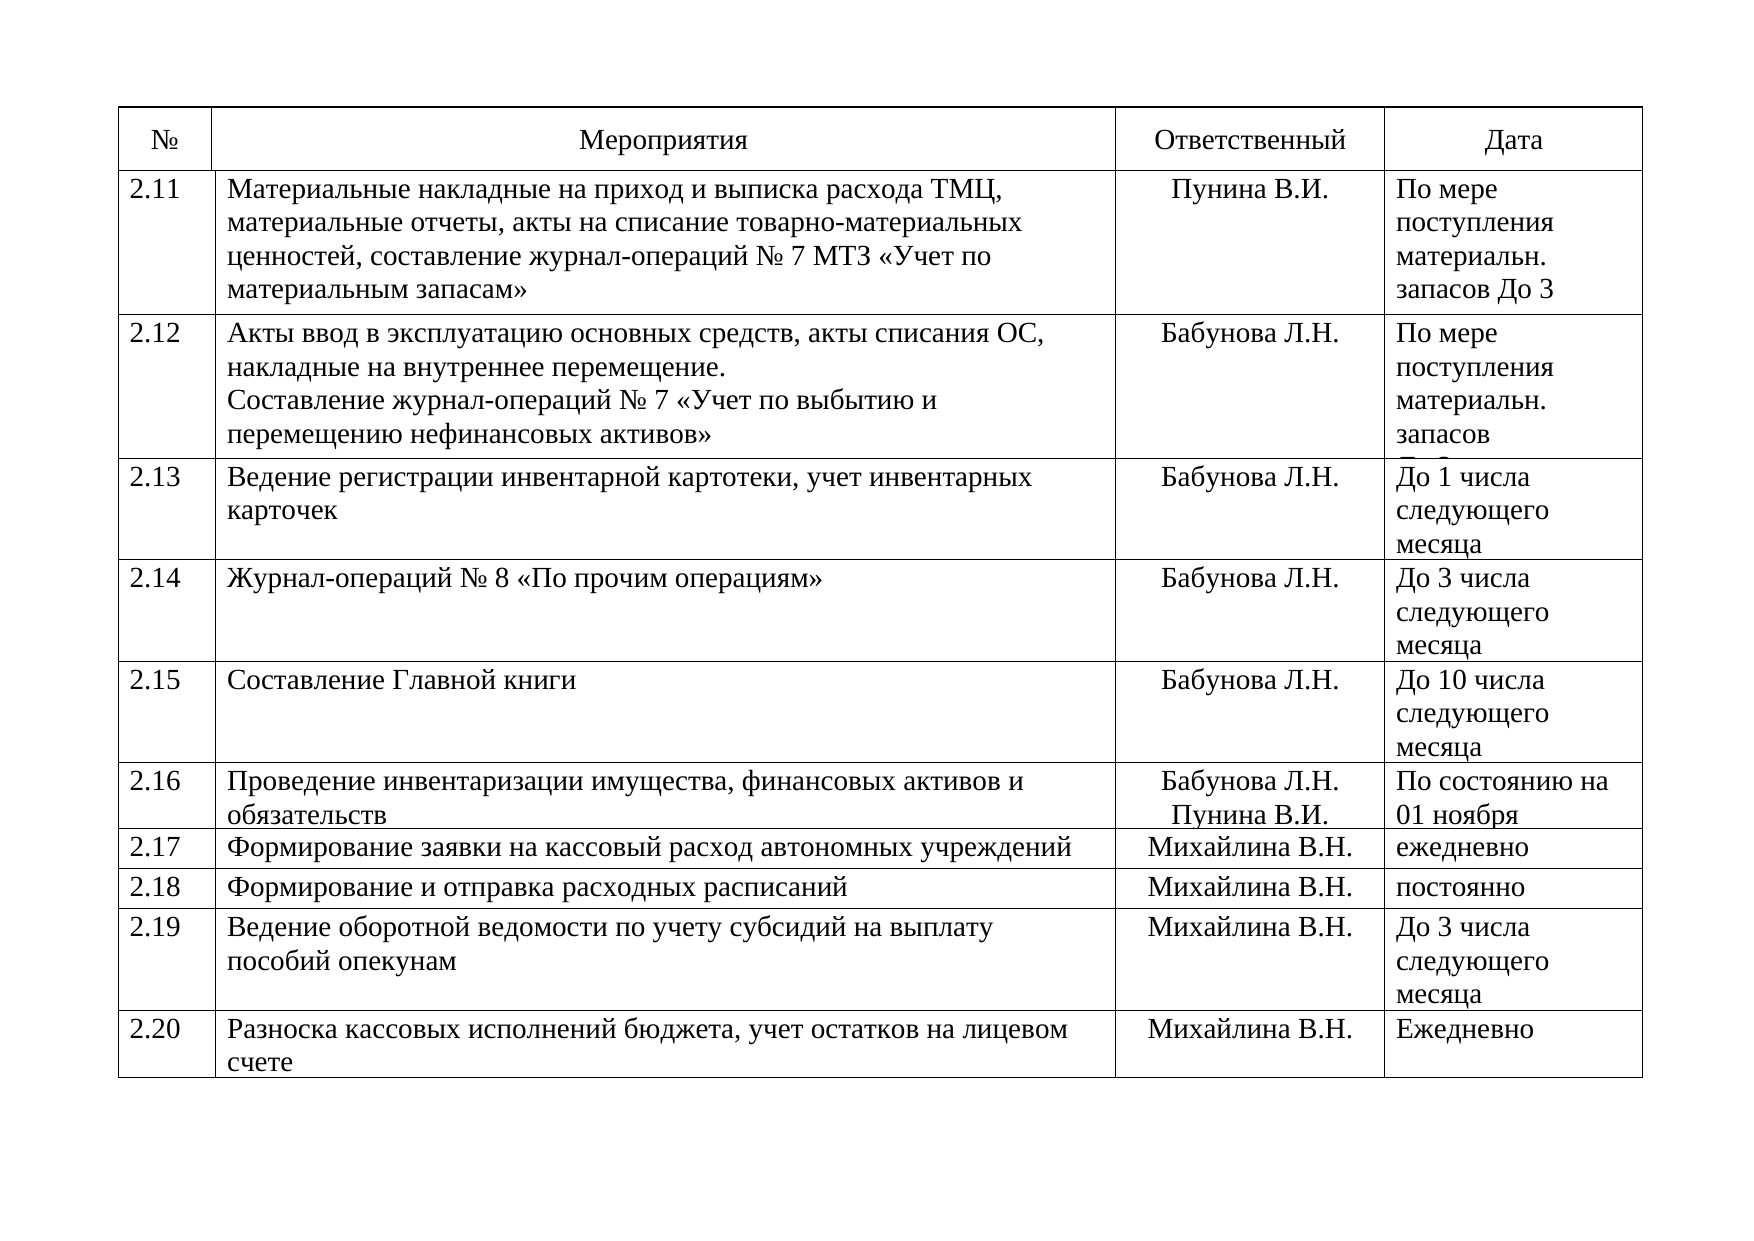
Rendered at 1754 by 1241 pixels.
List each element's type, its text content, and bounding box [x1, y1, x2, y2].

table_cell 2.16 [119, 763, 215, 828]
table_cell До 3 числа следующего месяца [1385, 560, 1642, 661]
table_cell 2.19 [119, 909, 215, 1010]
table_cell Формирование и отправка расходных расписаний [216, 869, 1115, 908]
table_cell 2.20 [119, 1011, 215, 1077]
table_cell 2.12 [119, 315, 215, 458]
table_header № [119, 108, 211, 170]
table_header Дата [1385, 108, 1642, 170]
table_cell До 1 числа следующего месяца [1385, 459, 1642, 559]
table_cell Михайлина В.Н. [1116, 1011, 1384, 1077]
table_cell Ведение регистрации инвентарной картотеки, учет инвентарных карточек [216, 459, 1115, 559]
table_cell постоянно [1385, 869, 1642, 908]
table_cell Бабунова Л.Н. [1116, 459, 1384, 559]
table_header Мероприятия [212, 108, 1115, 170]
table_cell Формирование заявки на кассовый расход автономных учреждений [216, 829, 1115, 868]
table_cell 2.11 [119, 171, 215, 314]
table_cell Михайлина В.Н. [1116, 869, 1384, 908]
table_cell ежедневно [1385, 829, 1642, 868]
table_cell По состоянию на 01 ноября [1385, 763, 1642, 828]
table_cell Пунина В.И. [1116, 171, 1384, 314]
table_header Ответственный [1116, 108, 1384, 170]
table_cell Составление Главной книги [216, 662, 1115, 762]
table_cell Бабунова Л.Н. [1116, 560, 1384, 661]
table_cell До 10 числа следующего месяца [1385, 662, 1642, 762]
table_cell Ведение оборотной ведомости по учету субсидий на выплату пособий опекунам [216, 909, 1115, 1010]
table_cell Михайлина В.Н. [1116, 909, 1384, 1010]
table_cell До 3 числа следующего месяца [1385, 909, 1642, 1010]
table_cell Ежедневно [1385, 1011, 1642, 1077]
table_cell 2.17 [119, 829, 215, 868]
table_cell 2.15 [119, 662, 215, 762]
table_cell Акты ввод в эксплуатацию основных средств, акты списания ОС, накладные на внутреннее перемещение. Составление журнал-операций № 7 «Учет по выбытию и перемещению нефинансовых активов» [216, 315, 1115, 458]
table_cell По мере поступления материальн. запасов До 3 числа следующего месяца [1385, 171, 1642, 314]
table_cell 2.13 [119, 459, 215, 559]
table_cell Бабунова Л.Н. Пунина В.И. [1116, 763, 1384, 828]
table_cell 2.18 [119, 869, 215, 908]
table_cell Разноска кассовых исполнений бюджета, учет остатков на лицевом счете [216, 1011, 1115, 1077]
table_cell Бабунова Л.Н. [1116, 315, 1384, 458]
table_cell Бабунова Л.Н. [1116, 662, 1384, 762]
table_cell Проведение инвентаризации имущества, финансовых активов и обязательств [216, 763, 1115, 828]
table_cell 2.14 [119, 560, 215, 661]
table_cell По мере поступления материальн. запасов До 3 числа следующего месяца [1385, 315, 1642, 458]
table_cell Журнал-операций № 8 «По прочим операциям» [216, 560, 1115, 661]
table_cell Михайлина В.Н. [1116, 829, 1384, 868]
table_cell Материальные накладные на приход и выписка расхода ТМЦ, материальные отчеты, акты на списание товарно-материальных ценностей, составление журнал-операций № 7 МТЗ «Учет по материальным запасам» [216, 171, 1115, 314]
